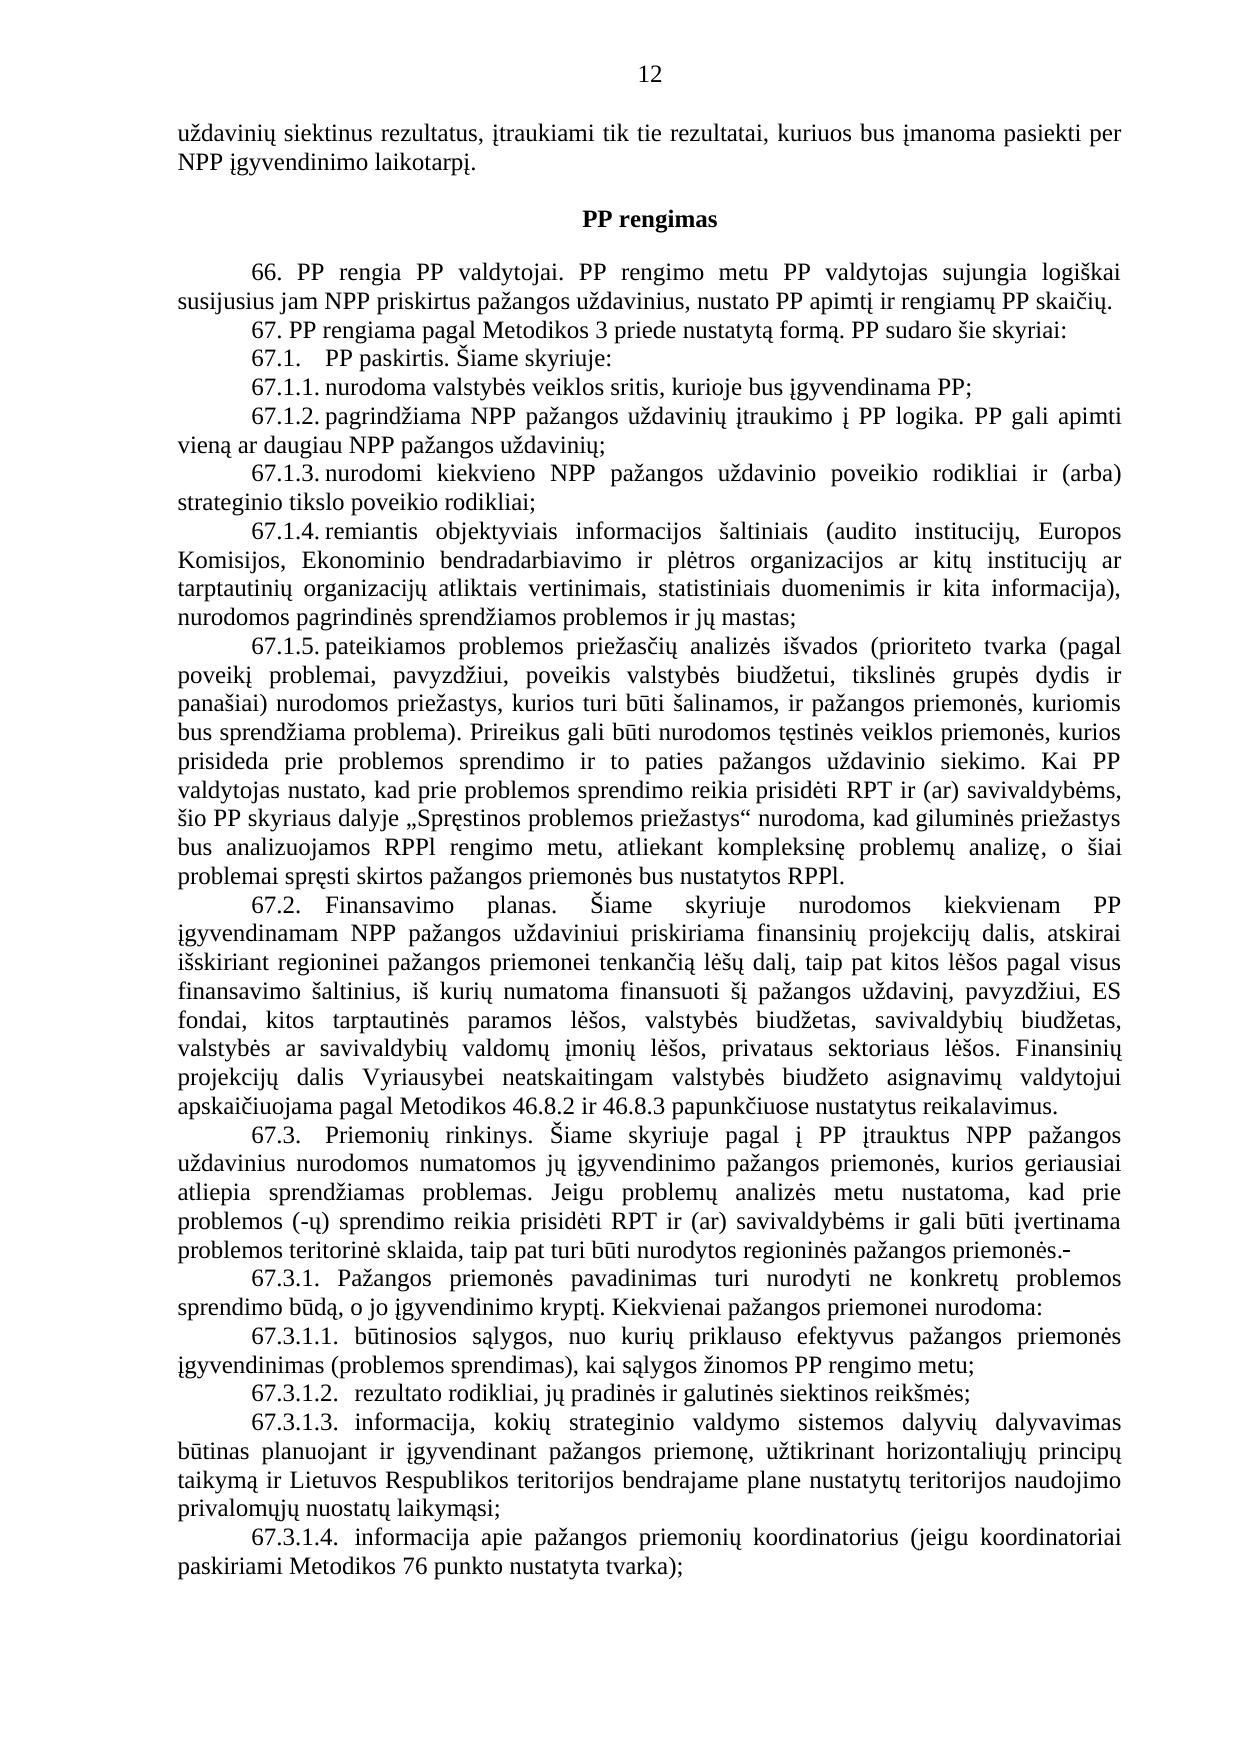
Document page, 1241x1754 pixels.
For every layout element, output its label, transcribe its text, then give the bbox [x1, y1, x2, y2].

text 67.1.1. nurodoma valstybės veiklos sritis, kurioje bus įgyvendinama PP; [177, 372, 1122, 401]
text 67. PP rengiama pagal Metodikos 3 priede nustatytą formą. PP sudaro šie skyriai: [177, 315, 1122, 343]
text 67.1.2. pagrindžiama NPP pažangos uždavinių įtraukimo į PP logika. PP gali apimti vieną ar daugiau NPP pažangos uždavinių; [177, 401, 1122, 458]
text uždavinių siektinus rezultatus, įtraukiami tik tie rezultatai, kuriuos bus įmanoma pasiekti per NPP įgyvendinimo laikotarpį. [177, 118, 1122, 176]
text 67.3.1.1. būtinosios sąlygos, nuo kurių priklauso efektyvus pažangos priemonės įgyvendinimas (problemos sprendimas), kai sąlygos žinomos PP rengimo metu; [177, 1321, 1122, 1378]
text 67.2. Finansavimo planas. Šiame skyriuje nurodomos kiekvienam PP įgyvendinamam NPP pažangos uždaviniui priskiriama finansinių projekcijų dalis, atskirai išskiriant regioninei pažangos priemonei tenkančią lėšų dalį, taip pat kitos lėšos pagal visus finansavimo šaltinius, iš kurių numatoma finansuoti šį pažangos uždavinį, pavyzdžiui, ES fondai, kitos tarptautinės paramos lėšos, valstybės biudžetas, savivaldybių biudžetas, valstybės ar savivaldybių valdomų įmonių lėšos, privataus sektoriaus lėšos. Finansinių projekcijų dalis Vyriausybei neatskaitingam valstybės biudžeto asignavimų valdytojui apskaičiuojama pagal Metodikos 46.8.2 ir 46.8.3 papunkčiuose nustatytus reikalavimus. [177, 890, 1122, 1120]
subtitle PP rengimas [177, 204, 1122, 233]
text 67.3.1.4. informacija apie pažangos priemonių koordinatorius (jeigu koordinatoriai paskiriami Metodikos 76 punkto nustatyta tvarka); [177, 1522, 1122, 1580]
text 67.3.1. Pažangos priemonės pavadinimas turi nurodyti ne konkretų problemos sprendimo būdą, o jo įgyvendinimo kryptį. Kiekvienai pažangos priemonei nurodoma: [177, 1263, 1122, 1321]
text 67.3.1.3. informacija, kokių strateginio valdymo sistemos dalyvių dalyvavimas būtinas planuojant ir įgyvendinant pažangos priemonę, užtikrinant horizontaliųjų principų taikymą ir Lietuvos Respublikos teritorijos bendrajame plane nustatytų teritorijos naudojimo privalomųjų nuostatų laikymąsi; [177, 1407, 1122, 1522]
text 66. PP rengia PP valdytojai. PP rengimo metu PP valdytojas sujungia logiškai susijusius jam NPP priskirtus pažangos uždavinius, nustato PP apimtį ir rengiamų PP skaičių. [177, 257, 1122, 315]
text 67.3. Priemonių rinkinys. Šiame skyriuje pagal į PP įtrauktus NPP pažangos uždavinius nurodomos numatomos jų įgyvendinimo pažangos priemonės, kurios geriausiai atliepia sprendžiamas problemas. Jeigu problemų analizės metu nustatoma, kad prie problemos (-ų) sprendimo reikia prisidėti RPT ir (ar) savivaldybėms ir gali būti įvertinama problemos teritorinė sklaida, taip pat turi būti nurodytos regioninės pažangos priemonės. [177, 1120, 1122, 1263]
text 67.1. PP paskirtis. Šiame skyriuje: [177, 343, 1122, 372]
text 67.3.1.2. rezultato rodikliai, jų pradinės ir galutinės siektinos reikšmės; [177, 1378, 1122, 1407]
text 67.1.3. nurodomi kiekvieno NPP pažangos uždavinio poveikio rodikliai ir (arba) strateginio tikslo poveikio rodikliai; [177, 458, 1122, 516]
text 67.1.5. pateikiamos problemos priežasčių analizės išvados (prioriteto tvarka (pagal poveikį problemai, pavyzdžiui, poveikis valstybės biudžetui, tikslinės grupės dydis ir panašiai) nurodomos priežastys, kurios turi būti šalinamos, ir pažangos priemonės, kuriomis bus sprendžiama problema). Prireikus gali būti nurodomos tęstinės veiklos priemonės, kurios prisideda prie problemos sprendimo ir to paties pažangos uždavinio siekimo. Kai PP valdytojas nustato, kad prie problemos sprendimo reikia prisidėti RPT ir (ar) savivaldybėms, šio PP skyriaus dalyje „Spręstinos problemos priežastys“ nurodoma, kad giluminės priežastys bus analizuojamos RPPl rengimo metu, atliekant kompleksinę problemų analizę, o šiai problemai spręsti skirtos pažangos priemonės bus nustatytos RPPl. [177, 631, 1122, 890]
text 67.1.4. remiantis objektyviais informacijos šaltiniais (audito institucijų, Europos Komisijos, Ekonominio bendradarbiavimo ir plėtros organizacijos ar kitų institucijų ar tarptautinių organizacijų atliktais vertinimais, statistiniais duomenimis ir kita informacija), nurodomos pagrindinės sprendžiamos problemos ir jų mastas; [177, 516, 1122, 631]
